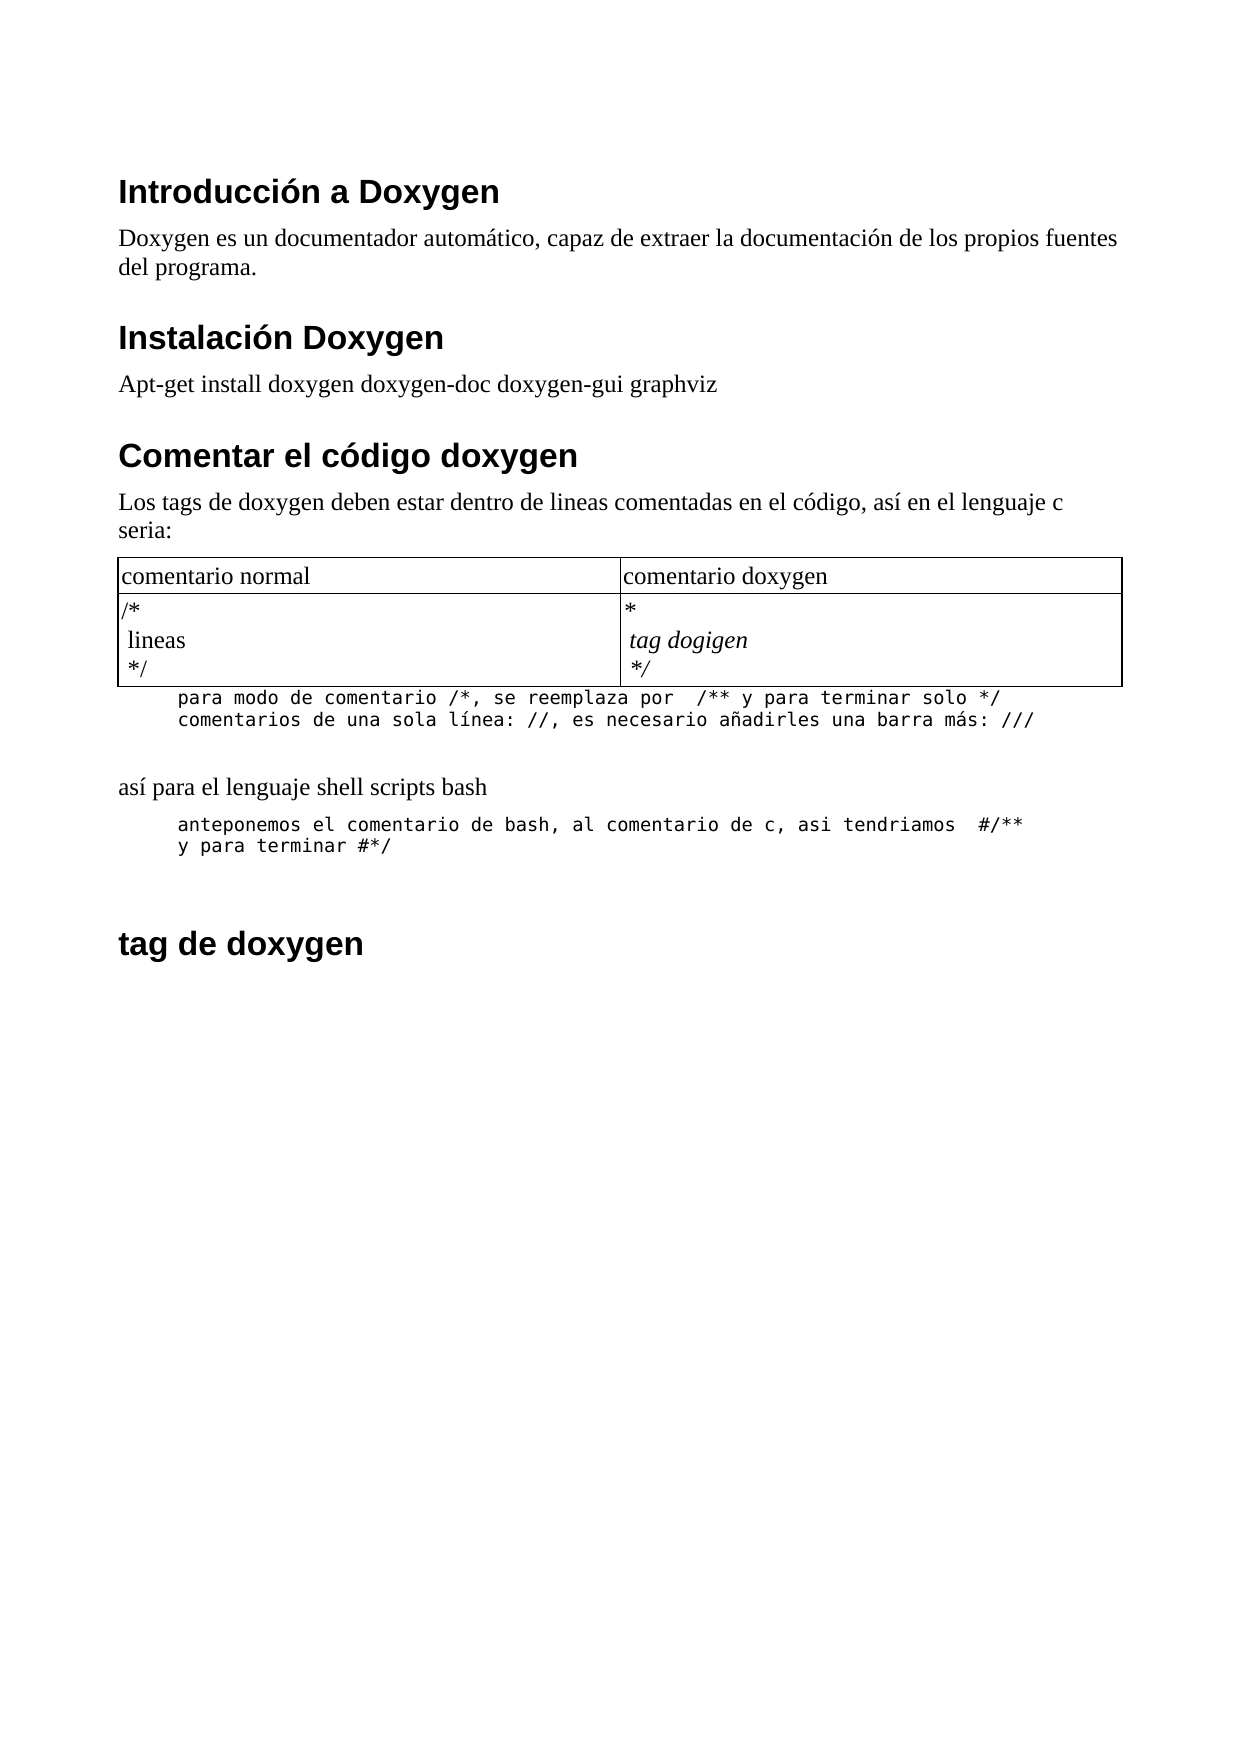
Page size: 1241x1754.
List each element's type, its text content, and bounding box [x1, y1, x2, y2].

table_header comentario doxygen [621, 558, 1121, 593]
subtitle Comentar el código doxygen [118, 435, 1122, 474]
text así para el lenguaje shell scripts bash [118, 772, 1122, 801]
table_header comentario normal [119, 558, 620, 593]
table_cell /* lineas */ [119, 594, 620, 686]
text Apt-get install doxygen doxygen-doc doxygen-gui graphviz [118, 369, 1122, 398]
text para modo de comentario /*, se reemplaza por /** y para terminar solo */ comentarios de una sola línea: //, es necesario añadirles una barra más: /// [177, 687, 1063, 731]
text Doxygen es un documentador automático, capaz de extraer la documentación de los propios fuentes del programa. [118, 223, 1122, 281]
subtitle Instalación Doxygen [118, 318, 1122, 357]
table_cell * tag dogigen */ [621, 594, 1121, 686]
text Los tags de doxygen deben estar dentro de lineas comentadas en el código, así en el lenguaje c seria: [118, 487, 1122, 544]
text anteponemos el comentario de bash, al comentario de c, asi tendriamos #/** y para terminar #*/ [177, 814, 1063, 857]
subtitle tag de doxygen [118, 924, 1122, 962]
subtitle Introducción a Doxygen [118, 172, 1122, 211]
